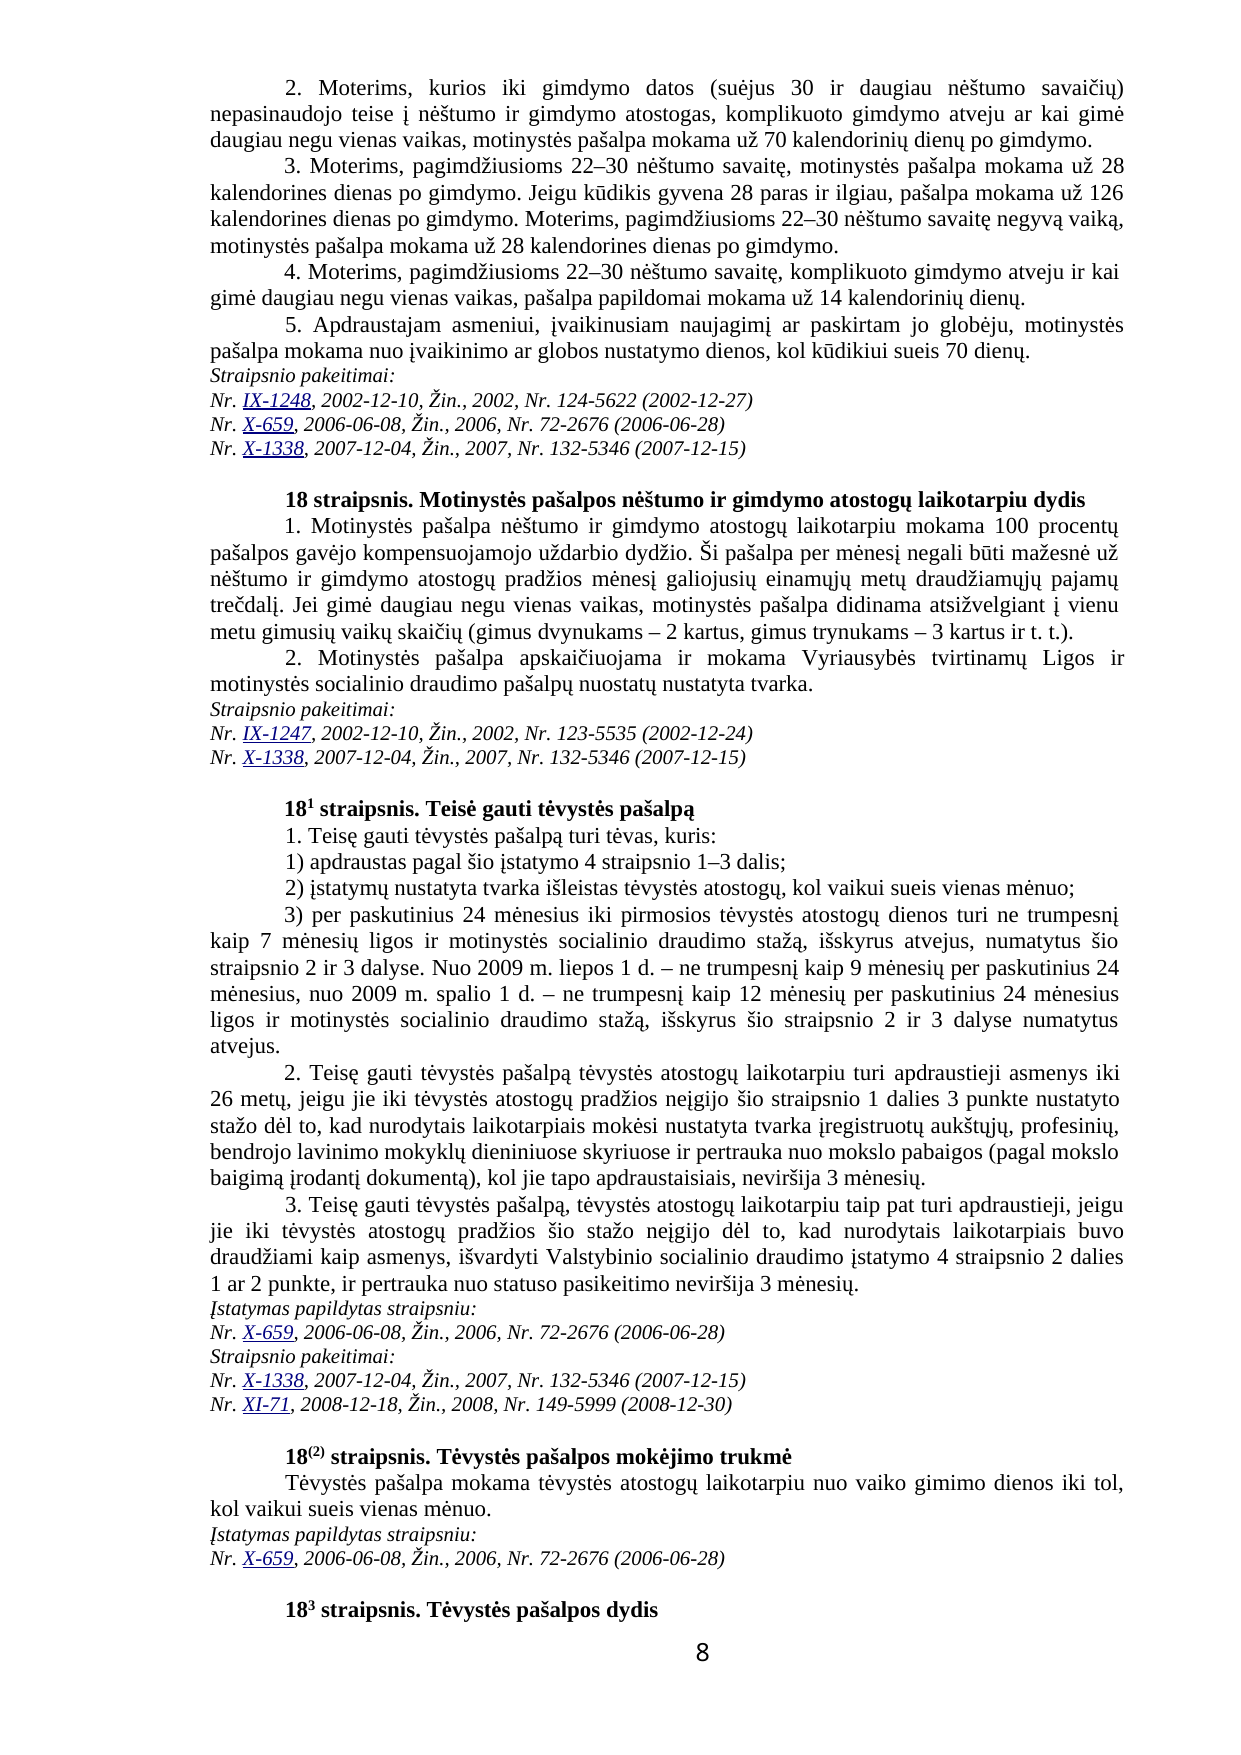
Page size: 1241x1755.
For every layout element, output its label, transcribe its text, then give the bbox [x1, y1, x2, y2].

text Nr. XI-71, 2008-12-18, Žin., 2008, Nr. 149-5999 (2008-12-30) [210, 1392, 1120, 1416]
text Įstatymas papildytas straipsniu: [210, 1522, 1126, 1546]
text Straipsnio pakeitimai: [210, 363, 1126, 387]
text 3. Teisę gauti tėvystės pašalpą, tėvystės atostogų laikotarpiu taip pat turi apdraustieji, jeigu jie iki tėvystės atostogų pradžios šio stažo neįgijo dėl to, kad nurodytais laikotarpiais buvo draudžiami kaip asmenys, išvardyti Valstybinio socialinio draudimo įstatymo 4 straipsnio 2 dalies 1 ar 2 punkte, ir pertrauka nuo statuso pasikeitimo neviršija 3 mėnesių. [210, 1191, 1126, 1296]
text 3. Moterims, pagimdžiusioms 22–30 nėštumo savaitę, motinystės pašalpa mokama už 28 kalendorines dienas po gimdymo. Jeigu kūdikis gyvena 28 paras ir ilgiau, pašalpa mokama už 126 kalendorines dienas po gimdymo. Moterims, pagimdžiusioms 22–30 nėštumo savaitę negyvą vaiką, motinystės pašalpa mokama už 28 kalendorines dienas po gimdymo. [210, 153, 1126, 258]
text Nr. X-1338, 2007-12-04, Žin., 2007, Nr. 132-5346 (2007-12-15) [210, 1368, 1126, 1392]
text Nr. IX-1248, 2002-12-10, Žin., 2002, Nr. 124-5622 (2002-12-27) [210, 387, 1126, 412]
text 18 straipsnis. Motinystės pašalpos nėštumo ir gimdymo atostogų laikotarpiu dydis [285, 486, 1126, 512]
text 2. Teisę gauti tėvystės pašalpą tėvystės atostogų laikotarpiu turi apdraustieji asmenys iki 26 metų, jeigu jie iki tėvystės atostogų pradžios neįgijo šio straipsnio 1 dalies 3 punkte nustatyto stažo dėl to, kad nurodytais laikotarpiais mokėsi nustatyta tvarka įregistruotų aukštųjų, profesinių, bendrojo lavinimo mokyklų dieniniuose skyriuose ir pertrauka nuo mokslo pabaigos (pagal mokslo baigimą įrodantį dokumentą), kol jie tapo apdraustaisiais, neviršija 3 mėnesių. [210, 1059, 1120, 1191]
text Įstatymas papildytas straipsniu: [210, 1296, 1126, 1320]
text 5. Apdraustajam asmeniui, įvaikinusiam naujagimį ar paskirtam jo globėju, motinystės pašalpa mokama nuo įvaikinimo ar globos nustatymo dienos, kol kūdikiui sueis 70 dienų. [210, 311, 1126, 363]
text Nr. X-659, 2006-06-08, Žin., 2006, Nr. 72-2676 (2006-06-28) [210, 1320, 1126, 1344]
text 3) per paskutinius 24 mėnesius iki pirmosios tėvystės atostogų dienos turi ne trumpesnį kaip 7 mėnesių ligos ir motinystės socialinio draudimo stažą, išskyrus atvejus, numatytus šio straipsnio 2 ir 3 dalyse. Nuo 2009 m. liepos 1 d. – ne trumpesnį kaip 9 mėnesių per paskutinius 24 mėnesius, nuo 2009 m. spalio 1 d. – ne trumpesnį kaip 12 mėnesių per paskutinius 24 mėnesius ligos ir motinystės socialinio draudimo stažą, išskyrus šio straipsnio 2 ir 3 dalyse numatytus atvejus. [210, 901, 1120, 1059]
text Tėvystės pašalpa mokama tėvystės atostogų laikotarpiu nuo vaiko gimimo dienos iki tol, kol vaikui sueis vienas mėnuo. [210, 1469, 1126, 1522]
text Nr. X-659, 2006-06-08, Žin., 2006, Nr. 72-2676 (2006-06-28) [210, 412, 1126, 436]
text 1. Motinystės pašalpa nėštumo ir gimdymo atostogų laikotarpiu mokama 100 procentų pašalpos gavėjo kompensuojamojo uždarbio dydžio. Ši pašalpa per mėnesį negali būti mažesnė už nėštumo ir gimdymo atostogų pradžios mėnesį galiojusių einamųjų metų draudžiamųjų pajamų trečdalį. Jei gimė daugiau negu vienas vaikas, motinystės pašalpa didinama atsižvelgiant į vienu metu gimusių vaikų skaičių (gimus dvynukams – 2 kartus, gimus trynukams – 3 kartus ir t. t.). [210, 512, 1120, 644]
text Nr. X-1338, 2007-12-04, Žin., 2007, Nr. 132-5346 (2007-12-15) [210, 436, 1126, 460]
text Nr. X-659, 2006-06-08, Žin., 2006, Nr. 72-2676 (2006-06-28) [210, 1546, 1126, 1570]
text Nr. X-1338, 2007-12-04, Žin., 2007, Nr. 132-5346 (2007-12-15) [210, 745, 1126, 769]
text 4. Moterims, pagimdžiusioms 22–30 nėštumo savaitę, komplikuoto gimdymo atveju ir kai gimė daugiau negu vienas vaikas, pašalpa papildomai mokama už 14 kalendorinių dienų. [210, 258, 1120, 311]
text Straipsnio pakeitimai: [210, 697, 1126, 721]
text 18(2) straipsnis. Tėvystės pašalpos mokėjimo trukmė [210, 1443, 1126, 1469]
text 181 straipsnis. Teisė gauti tėvystės pašalpą [210, 795, 1120, 822]
text 2. Motinystės pašalpa apskaičiuojama ir mokama Vyriausybės tvirtinamų Ligos ir motinystės socialinio draudimo pašalpų nuostatų nustatyta tvarka. [210, 644, 1126, 697]
text 1) apdraustas pagal šio įstatymo 4 straipsnio 1–3 dalis; [210, 848, 1120, 874]
text 183 straipsnis. Tėvystės pašalpos dydis [210, 1596, 1126, 1623]
text 2) įstatymų nustatyta tvarka išleistas tėvystės atostogų, kol vaikui sueis vienas mėnuo; [210, 874, 1120, 901]
text Straipsnio pakeitimai: [210, 1344, 1126, 1368]
text 2. Moterims, kurios iki gimdymo datos (suėjus 30 ir daugiau nėštumo savaičių) nepasinaudojo teise į nėštumo ir gimdymo atostogas, komplikuoto gimdymo atveju ar kai gimė daugiau negu vienas vaikas, motinystės pašalpa mokama už 70 kalendorinių dienų po gimdymo. [210, 73, 1126, 153]
text Nr. IX-1247, 2002-12-10, Žin., 2002, Nr. 123-5535 (2002-12-24) [210, 721, 1126, 745]
text 1. Teisę gauti tėvystės pašalpą turi tėvas, kuris: [210, 822, 1120, 848]
